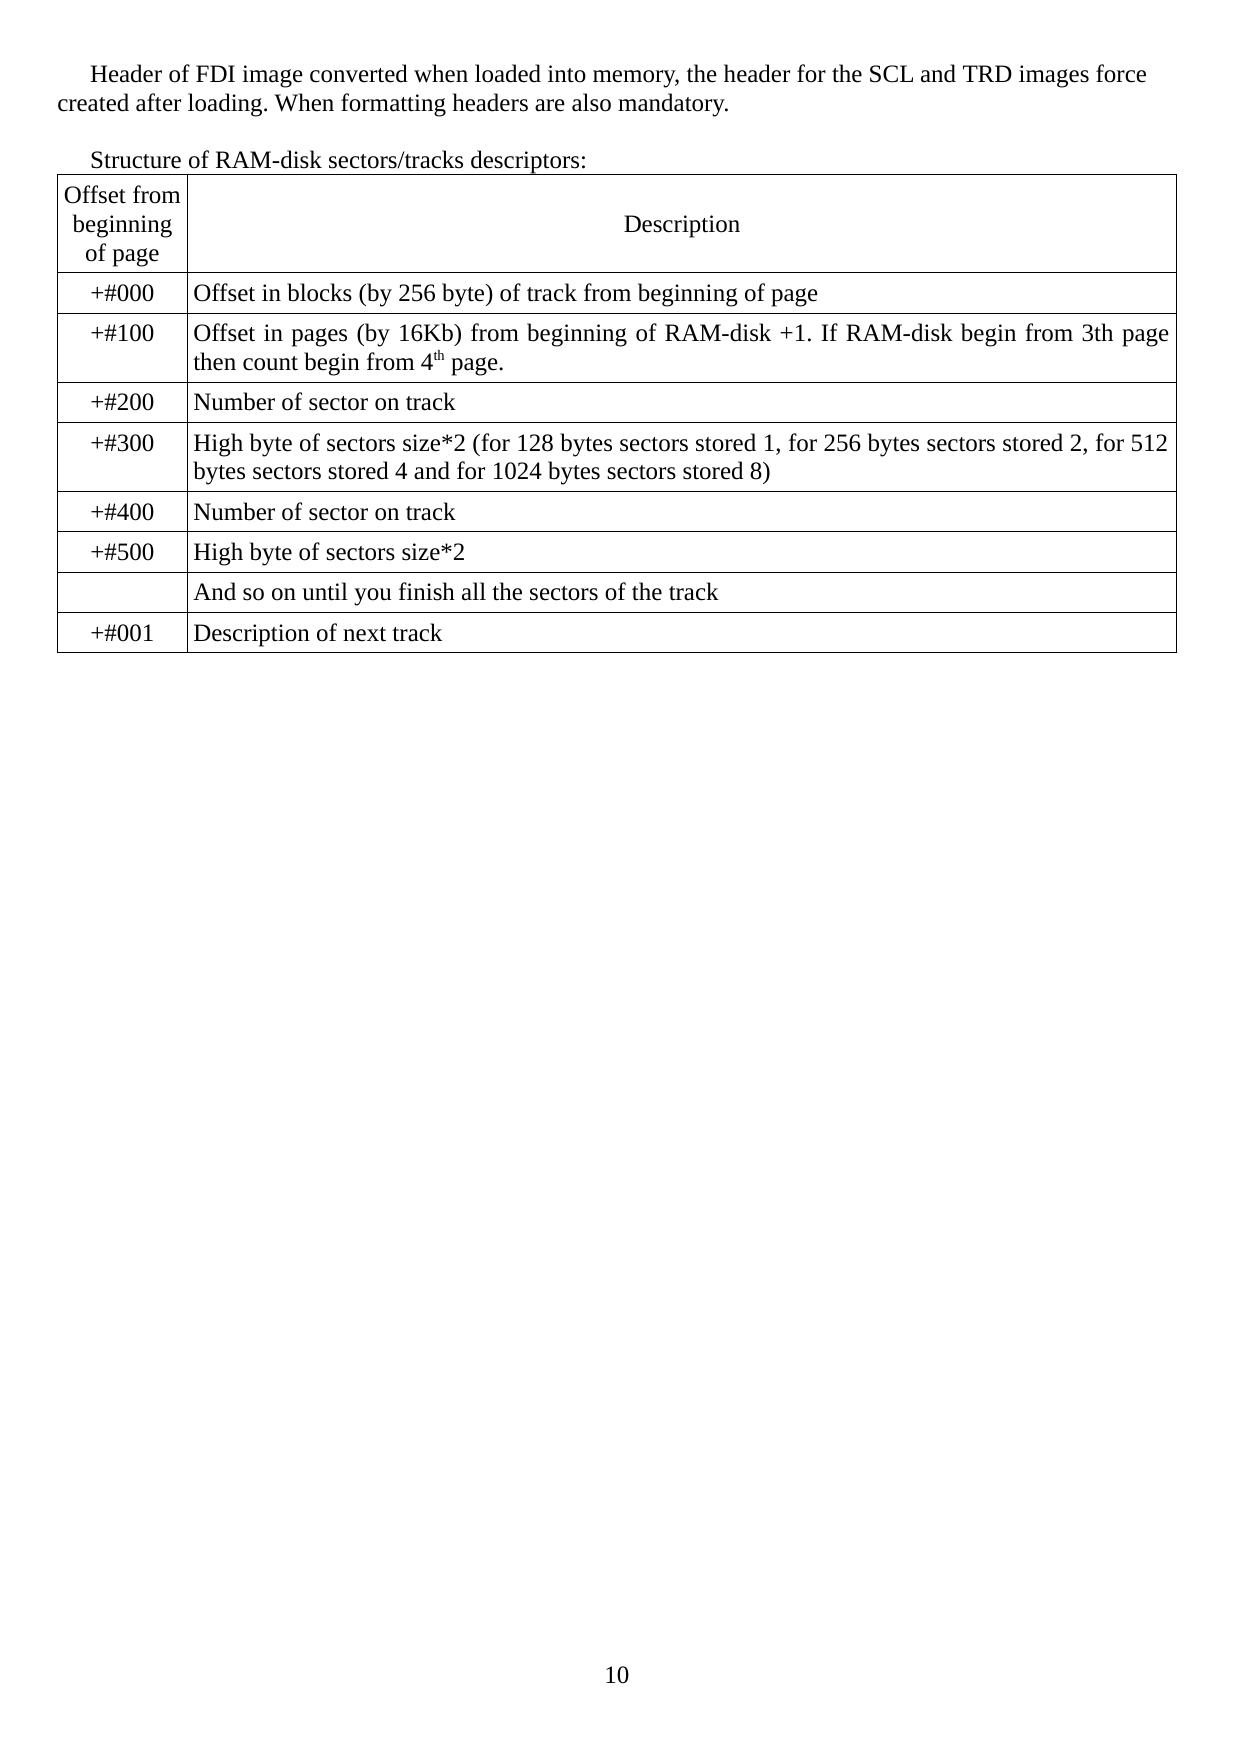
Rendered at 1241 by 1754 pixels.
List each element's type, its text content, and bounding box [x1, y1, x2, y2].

table_cell +#000 [58, 273, 187, 312]
table_cell Number of sector on track [188, 492, 1176, 531]
text Structure of RAM-disk sectors/tracks descriptors: [57, 146, 1176, 174]
table_cell Number of sector on track [188, 383, 1176, 422]
table_cell +#300 [58, 423, 187, 491]
table_cell High byte of sectors size*2 (for 128 bytes sectors stored 1, for 256 bytes sectors stored 2, for 512 bytes sectors stored 4 and for 1024 bytes sectors stored 8) [188, 423, 1176, 491]
table_cell +#400 [58, 492, 187, 531]
table_cell +#200 [58, 383, 187, 422]
table_cell High byte of sectors size*2 [188, 532, 1176, 572]
table_cell [58, 573, 187, 612]
table_cell Description of next track [188, 613, 1176, 652]
table_cell And so on until you finish all the sectors of the track [188, 573, 1176, 612]
text Header of FDI image converted when loaded into memory, the header for the SCL and TRD images force created after loading. When formatting headers are also mandatory. [57, 59, 1176, 117]
table_cell +#500 [58, 532, 187, 572]
table_cell +#100 [58, 314, 187, 382]
table_cell +#001 [58, 613, 187, 652]
table_header Offset from beginning of page [58, 175, 187, 272]
table_cell Offset in pages (by 16Kb) from beginning of RAM-disk +1. If RAM-disk begin from 3th page then count begin from 4th page. [188, 314, 1176, 382]
table_cell Offset in blocks (by 256 byte) of track from beginning of page [188, 273, 1176, 312]
table_header Description [188, 175, 1176, 272]
